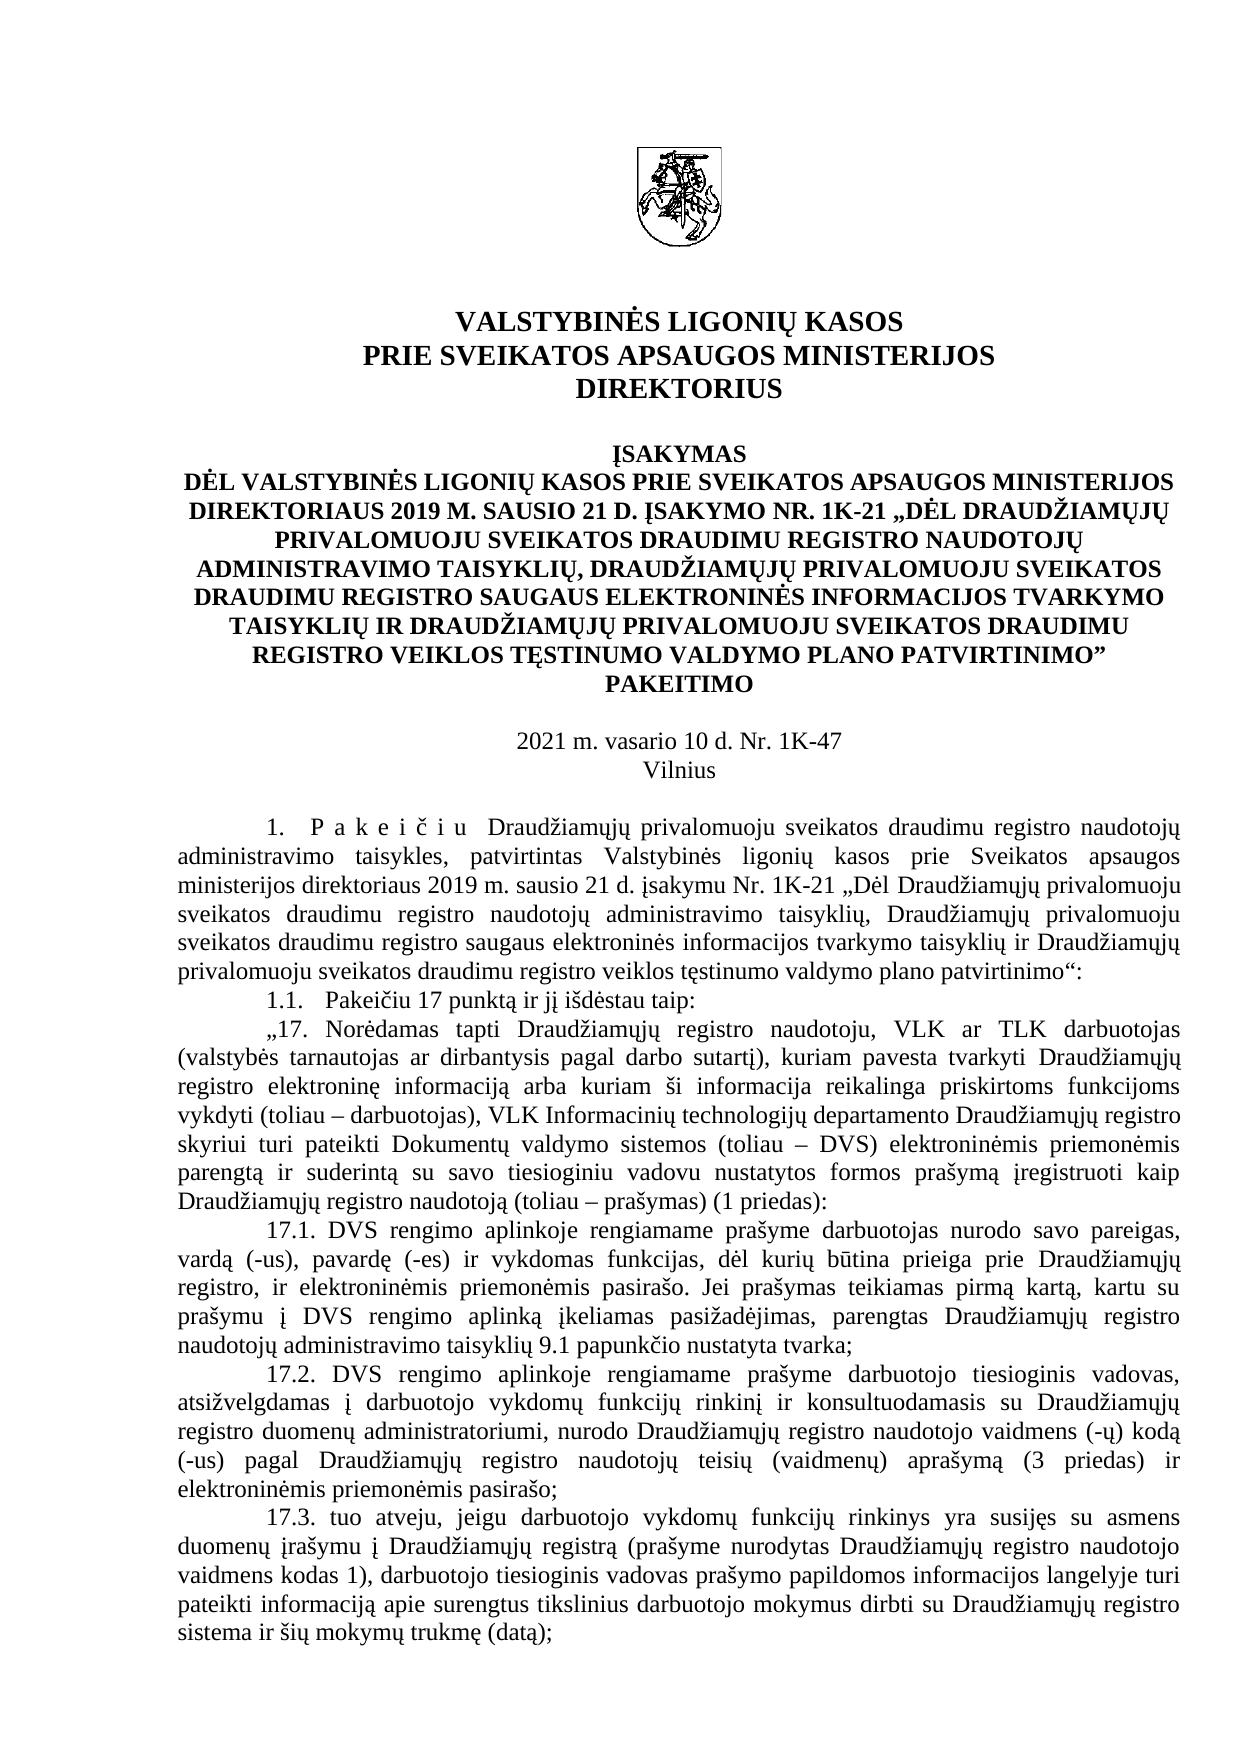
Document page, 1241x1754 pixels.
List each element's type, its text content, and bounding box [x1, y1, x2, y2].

text Vilnius [177, 755, 1181, 784]
text 1. P a k e i č i u Draudžiamųjų privalomuoju sveikatos draudimu registro naudotojų administravimo taisykles, patvirtintas Valstybinės ligonių kasos prie Sveikatos apsaugos ministerijos direktoriaus 2019 m. sausio 21 d. įsakymu Nr. 1K-21 „Dėl Draudžiamųjų privalomuoju sveikatos draudimu registro naudotojų administravimo taisyklių, Draudžiamųjų privalomuoju sveikatos draudimu registro saugaus elektroninės informacijos tvarkymo taisyklių ir Draudžiamųjų privalomuoju sveikatos draudimu registro veiklos tęstinumo valdymo plano patvirtinimo“: [177, 812, 1181, 985]
text „17. Norėdamas tapti Draudžiamųjų registro naudotoju, VLK ar TLK darbuotojas (valstybės tarnautojas ar dirbantysis pagal darbo sutartį), kuriam pavesta tvarkyti Draudžiamųjų registro elektroninę informaciją arba kuriam ši informacija reikalinga priskirtoms funkcijoms vykdyti (toliau – darbuotojas), VLK Informacinių technologijų departamento Draudžiamųjų registro skyriui turi pateikti Dokumentų valdymo sistemos (toliau – DVS) elektroninėmis priemonėmis parengtą ir suderintą su savo tiesioginiu vadovu nustatytos formos prašymą įregistruoti kaip Draudžiamųjų registro naudotoją (toliau – prašymas) (1 priedas): [177, 1014, 1181, 1215]
text DIREKTORIUS [177, 372, 1181, 405]
text VALSTYBINĖS LIGONIŲ KASOS [177, 304, 1181, 338]
text ĮSAKYMAS [177, 439, 1181, 467]
text 17.2. DVS rengimo aplinkoje rengiamame prašyme darbuotojo tiesioginis vadovas, atsižvelgdamas į darbuotojo vykdomų funkcijų rinkinį ir konsultuodamasis su Draudžiamųjų registro duomenų administratoriumi, nurodo Draudžiamųjų registro naudotojo vaidmens (-ų) kodą (-us) pagal Draudžiamųjų registro naudotojų teisių (vaidmenų) aprašymą (3 priedas) ir elektroninėmis priemonėmis pasirašo; [177, 1359, 1181, 1502]
text 17.1. DVS rengimo aplinkoje rengiamame prašyme darbuotojas nurodo savo pareigas, vardą (-us), pavardę (-es) ir vykdomas funkcijas, dėl kurių būtina prieiga prie Draudžiamųjų registro, ir elektroninėmis priemonėmis pasirašo. Jei prašymas teikiamas pirmą kartą, kartu su prašymu į DVS rengimo aplinką įkeliamas pasižadėjimas, parengtas Draudžiamųjų registro naudotojų administravimo taisyklių 9.1 papunkčio nustatyta tvarka; [177, 1215, 1181, 1359]
text DĖL VALSTYBINĖS LIGONIŲ KASOS PRIE SVEIKATOS APSAUGOS MINISTERIJOS DIREKTORIAUS 2019 M. SAUSIO 21 D. ĮSAKYMO NR. 1K-21 „DĖL DRAUDŽIAMŲJŲ PRIVALOMUOJU SVEIKATOS DRAUDIMU REGISTRO NAUDOTOJŲ ADMINISTRAVIMO TAISYKLIŲ, DRAUDŽIAMŲJŲ PRIVALOMUOJU SVEIKATOS DRAUDIMU REGISTRO SAUGAUS ELEKTRONINĖS INFORMACIJOS TVARKYMO TAISYKLIŲ IR DRAUDŽIAMŲJŲ PRIVALOMUOJU SVEIKATOS DRAUDIMU REGISTRO VEIKLOS TĘSTINUMO VALDYMO PLANO PATVIRTINIMO” PAKEITIMO [177, 467, 1181, 697]
text PRIE SVEIKATOS APSAUGOS MINISTERIJOS [177, 338, 1181, 372]
text 17.3. tuo atveju, jeigu darbuotojo vykdomų funkcijų rinkinys yra susijęs su asmens duomenų įrašymu į Draudžiamųjų registrą (prašyme nurodytas Draudžiamųjų registro naudotojo vaidmens kodas 1), darbuotojo tiesioginis vadovas prašymo papildomos informacijos langelyje turi pateikti informaciją apie surengtus tikslinius darbuotojo mokymus dirbti su Draudžiamųjų registro sistema ir šių mokymų trukmę (datą); [177, 1502, 1181, 1646]
text 2021 m. vasario 10 d. Nr. 1K-47 [177, 726, 1181, 755]
text 1.1. Pakeičiu 17 punktą ir jį išdėstau taip: [177, 985, 1181, 1014]
